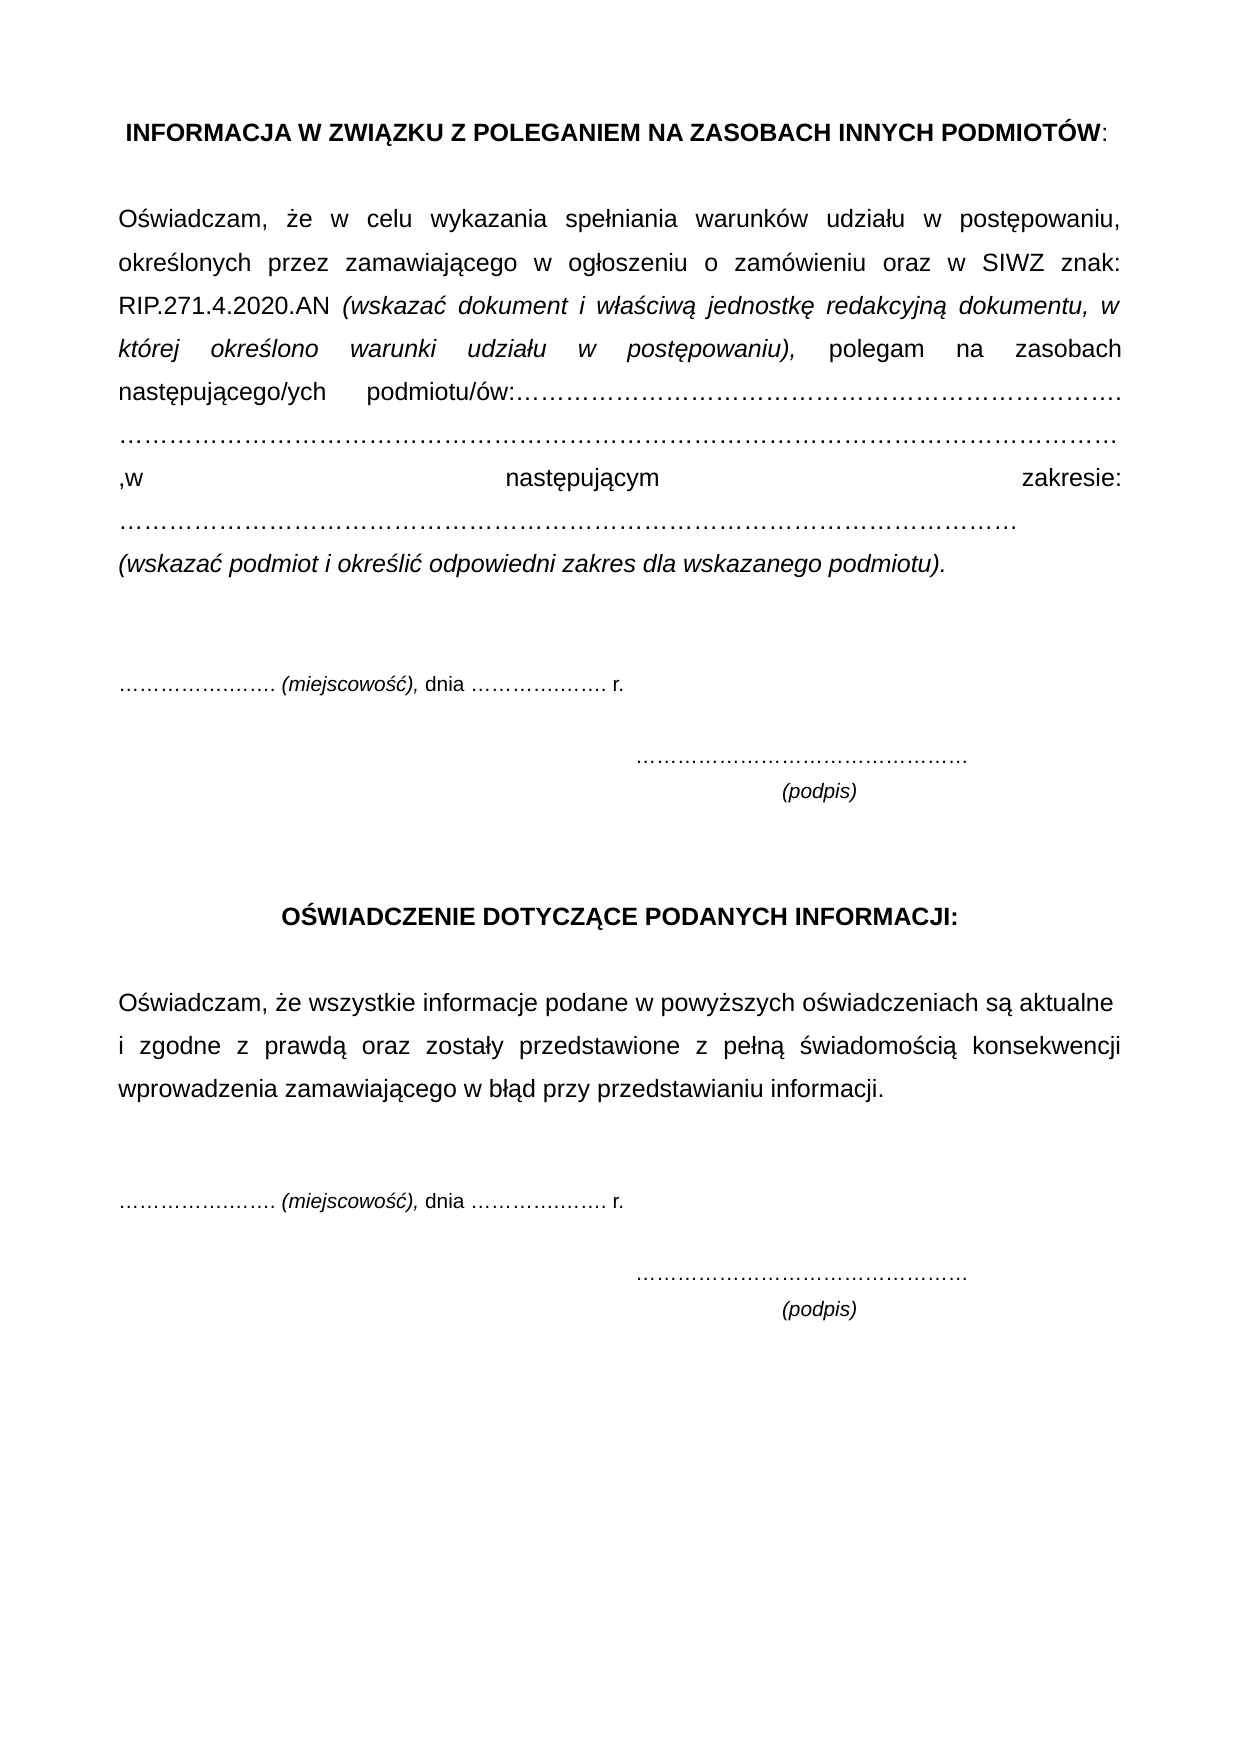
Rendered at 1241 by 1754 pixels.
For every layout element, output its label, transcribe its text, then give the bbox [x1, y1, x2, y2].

text OŚWIADCZENIE DOTYCZĄCE PODANYCH INFORMACJI: [118, 902, 1122, 930]
text ………………………………………… [118, 743, 1122, 767]
text …………….……. (miejscowość), dnia ………….……. r. [118, 672, 1122, 696]
text …………….……. (miejscowość), dnia ………….……. r. [118, 1189, 1122, 1213]
text INFORMACJA W ZWIĄZKU Z POLEGANIEM NA ZASOBACH INNYCH PODMIOTÓW: [118, 118, 1122, 147]
text (podpis) [708, 779, 1122, 803]
text Oświadczam, że wszystkie informacje podane w powyższych oświadczeniach są aktualne i zgodne z prawdą oraz zostały przedstawione z pełną świadomością konsekwencji wprowadzenia zamawiającego w błąd przy przedstawianiu informacji. [118, 988, 1122, 1103]
text ………………………………………… [118, 1261, 1122, 1285]
text (podpis) [708, 1297, 1122, 1321]
text Oświadczam, że w celu wykazania spełniania warunków udziału w postępowaniu, określonych przez zamawiającego w ogłoszeniu o zamówieniu oraz w SIWZ znak: RIP.271.4.2020.AN (wskazać dokument i właściwą jednostkę redakcyjną dokumentu, w której określono warunki udziału w postępowaniu), polegam na zasobach następującego/ych podmiotu/ów:……………………………………………………………….…………………………………………………………………………………………………………,w następującym zakresie: ……………………………………………………………………………………………… (wskazać podmiot i określić odpowiedni zakres dla wskazanego podmiotu). [118, 204, 1122, 578]
